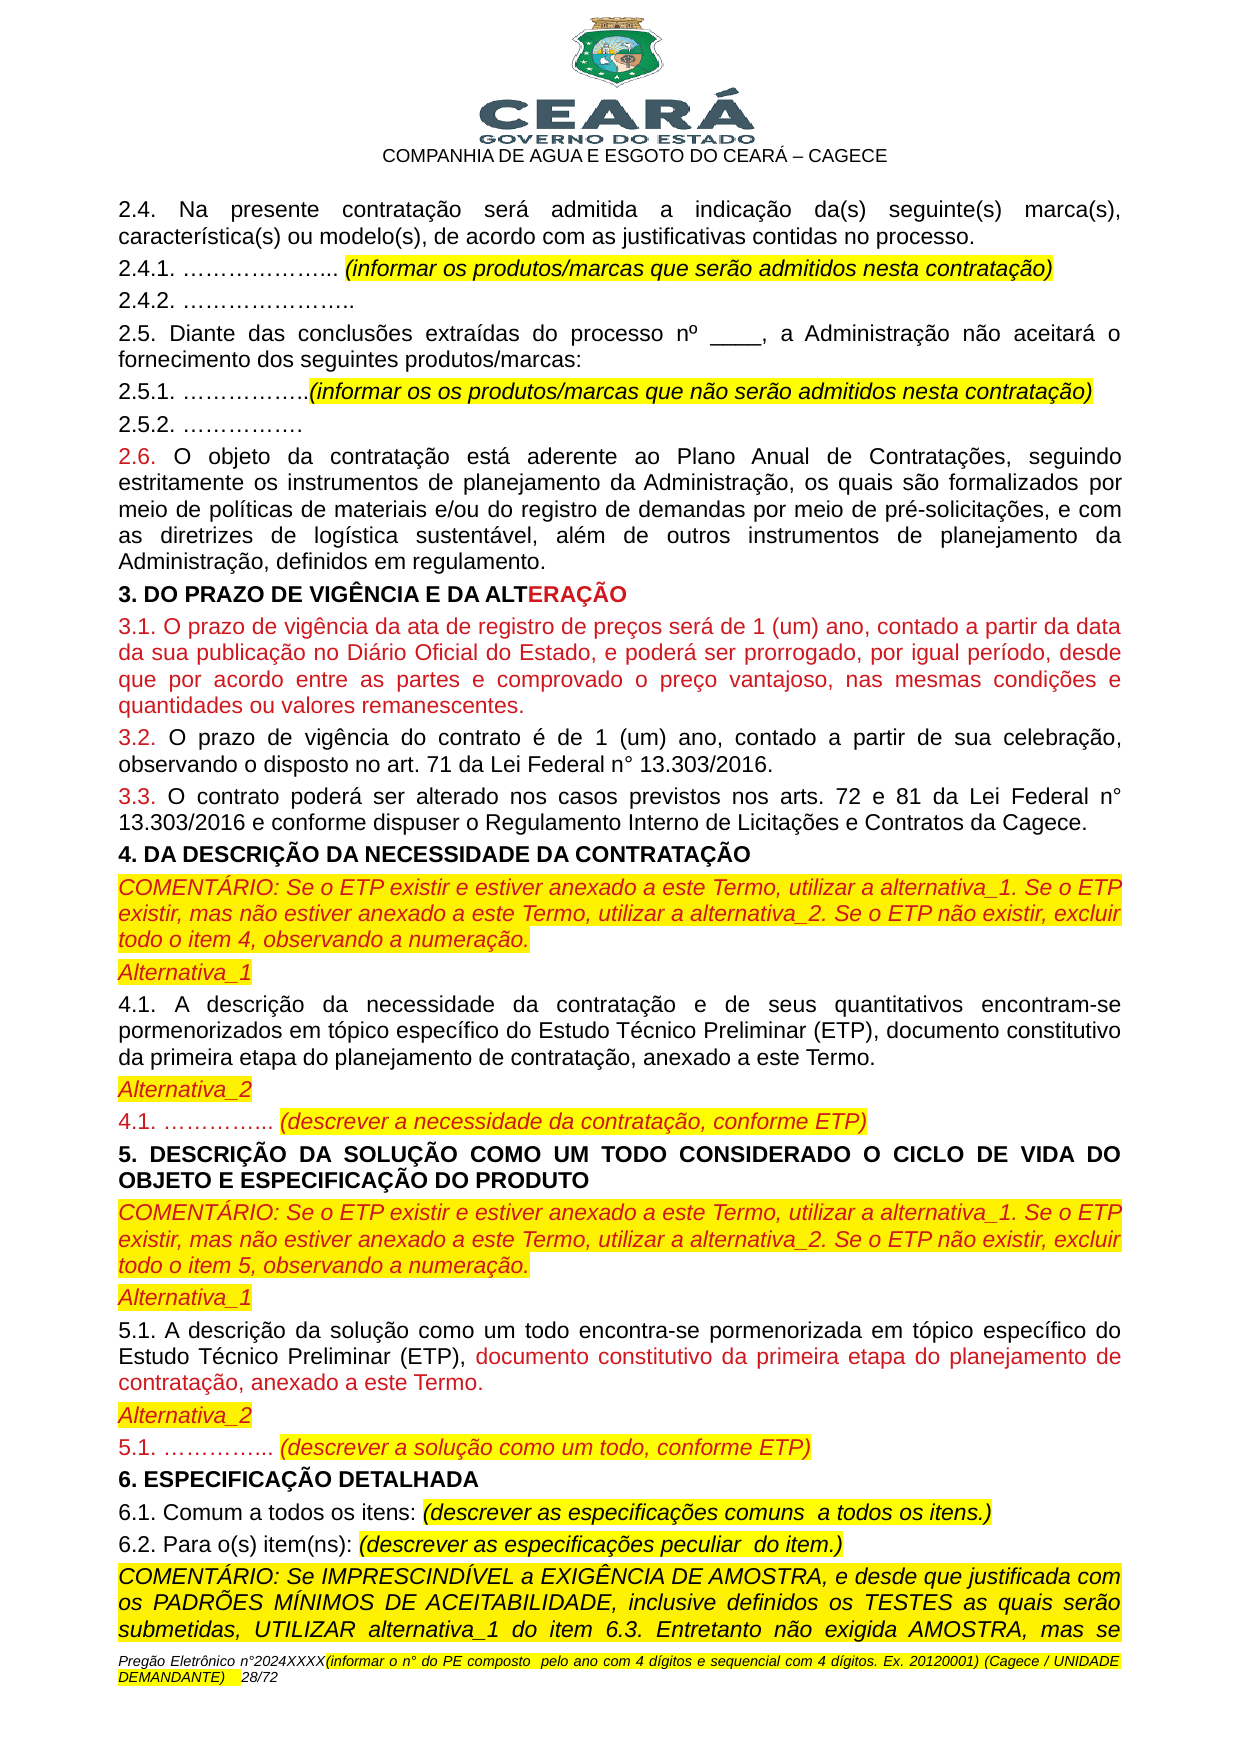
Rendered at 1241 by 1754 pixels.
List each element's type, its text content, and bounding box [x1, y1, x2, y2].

text 2.4.1. ………………... (informar os produtos/marcas que serão admitidos nesta contratação) [118, 255, 1122, 281]
text 6. ESPECIFICAÇÃO DETALHADA [118, 1466, 1122, 1492]
text Alternativa_2 [118, 1076, 1122, 1102]
text 5. DESCRIÇÃO DA SOLUÇÃO COMO UM TODO CONSIDERADO O CICLO DE VIDA DO OBJETO E ESPECIFICAÇÃO DO PRODUTO [118, 1141, 1122, 1193]
picture [453, 12, 782, 148]
text 2.5.2. ……………. [118, 411, 1122, 437]
text COMENTÁRIO: Se o ETP existir e estiver anexado a este Termo, utilizar a alternativa_1. Se o ETP existir, mas não estiver anexado a este Termo, utilizar a alternativa_2. Se o ETP não existir, excluir todo o item 5, observando a numeração. [118, 1199, 1122, 1278]
text 2.6. O objeto da contratação está aderente ao Plano Anual de Contratações, seguindo estritamente os instrumentos de planejamento da Administração, os quais são formalizados por meio de políticas de materiais e/ou do registro de demandas por meio de pré-solicitações, e com as diretrizes de logística sustentável, além de outros instrumentos de planejamento da Administração, definidos em regulamento. [118, 443, 1122, 574]
text COMENTÁRIO: Se IMPRESCINDÍVEL a EXIGÊNCIA DE AMOSTRA, e desde que justificada com os PADRÕES MÍNIMOS DE ACEITABILIDADE, inclusive definidos os TESTES as quais serão submetidas, UTILIZAR alternativa_1 do item 6.3. Entretanto não exigida AMOSTRA, mas se [118, 1563, 1122, 1642]
text COMENTÁRIO: Se o ETP existir e estiver anexado a este Termo, utilizar a alternativa_1. Se o ETP existir, mas não estiver anexado a este Termo, utilizar a alternativa_2. Se o ETP não existir, excluir todo o item 4, observando a numeração. [118, 874, 1122, 953]
text 6.2. Para o(s) item(ns): (descrever as especificações peculiar do item.) [118, 1531, 1122, 1557]
text Alternativa_1 [118, 1284, 1122, 1311]
text Alternativa_1 [118, 959, 1122, 985]
text 2.4.2. ………………….. [118, 287, 1122, 314]
text 3.3. O contrato poderá ser alterado nos casos previstos nos arts. 72 e 81 da Lei Federal n° 13.303/2016 e conforme dispuser o Regulamento Interno de Licitações e Contratos da Cagece. [118, 783, 1122, 836]
text Alternativa_2 [118, 1402, 1122, 1428]
text 3.1. O prazo de vigência da ata de registro de preços será de 1 (um) ano, contado a partir da data da sua publicação no Diário Oficial do Estado, e poderá ser prorrogado, por igual período, desde que por acordo entre as partes e comprovado o preço vantajoso, nas mesmas condições e quantidades ou valores remanescentes. [118, 613, 1122, 718]
text 3. DO PRAZO DE VIGÊNCIA E DA ALTERAÇÃO [118, 581, 1122, 607]
text 6.1. Comum a todos os itens: (descrever as especificações comuns a todos os itens.) [118, 1498, 1122, 1525]
text 4.1. A descrição da necessidade da contratação e de seus quantitativos encontram-se pormenorizados em tópico específico do Estudo Técnico Preliminar (ETP), documento constitutivo da primeira etapa do planejamento de contratação, anexado a este Termo. [118, 991, 1122, 1070]
text 4.1. …………... (descrever a necessidade da contratação, conforme ETP) [118, 1108, 1122, 1135]
text 2.5. Diante das conclusões extraídas do processo nº ____, a Administração não aceitará o fornecimento dos seguintes produtos/marcas: [118, 319, 1122, 372]
text 3.2. O prazo de vigência do contrato é de 1 (um) ano, contado a partir de sua celebração, observando o disposto no art. 71 da Lei Federal n° 13.303/2016. [118, 724, 1122, 777]
text 5.1. …………... (descrever a solução como um todo, conforme ETP) [118, 1434, 1122, 1460]
text 2.4. Na presente contratação será admitida a indicação da(s) seguinte(s) marca(s), característica(s) ou modelo(s), de acordo com as justificativas contidas no processo. [118, 196, 1122, 249]
text 2.5.1. ……………..(informar os os produtos/marcas que não serão admitidos nesta contratação) [118, 378, 1122, 404]
text 5.1. A descrição da solução como um todo encontra-se pormenorizada em tópico específico do Estudo Técnico Preliminar (ETP), documento constitutivo da primeira etapa do planejamento de contratação, anexado a este Termo. [118, 1317, 1122, 1396]
text 4. DA DESCRIÇÃO DA NECESSIDADE DA CONTRATAÇÃO [118, 841, 1122, 868]
